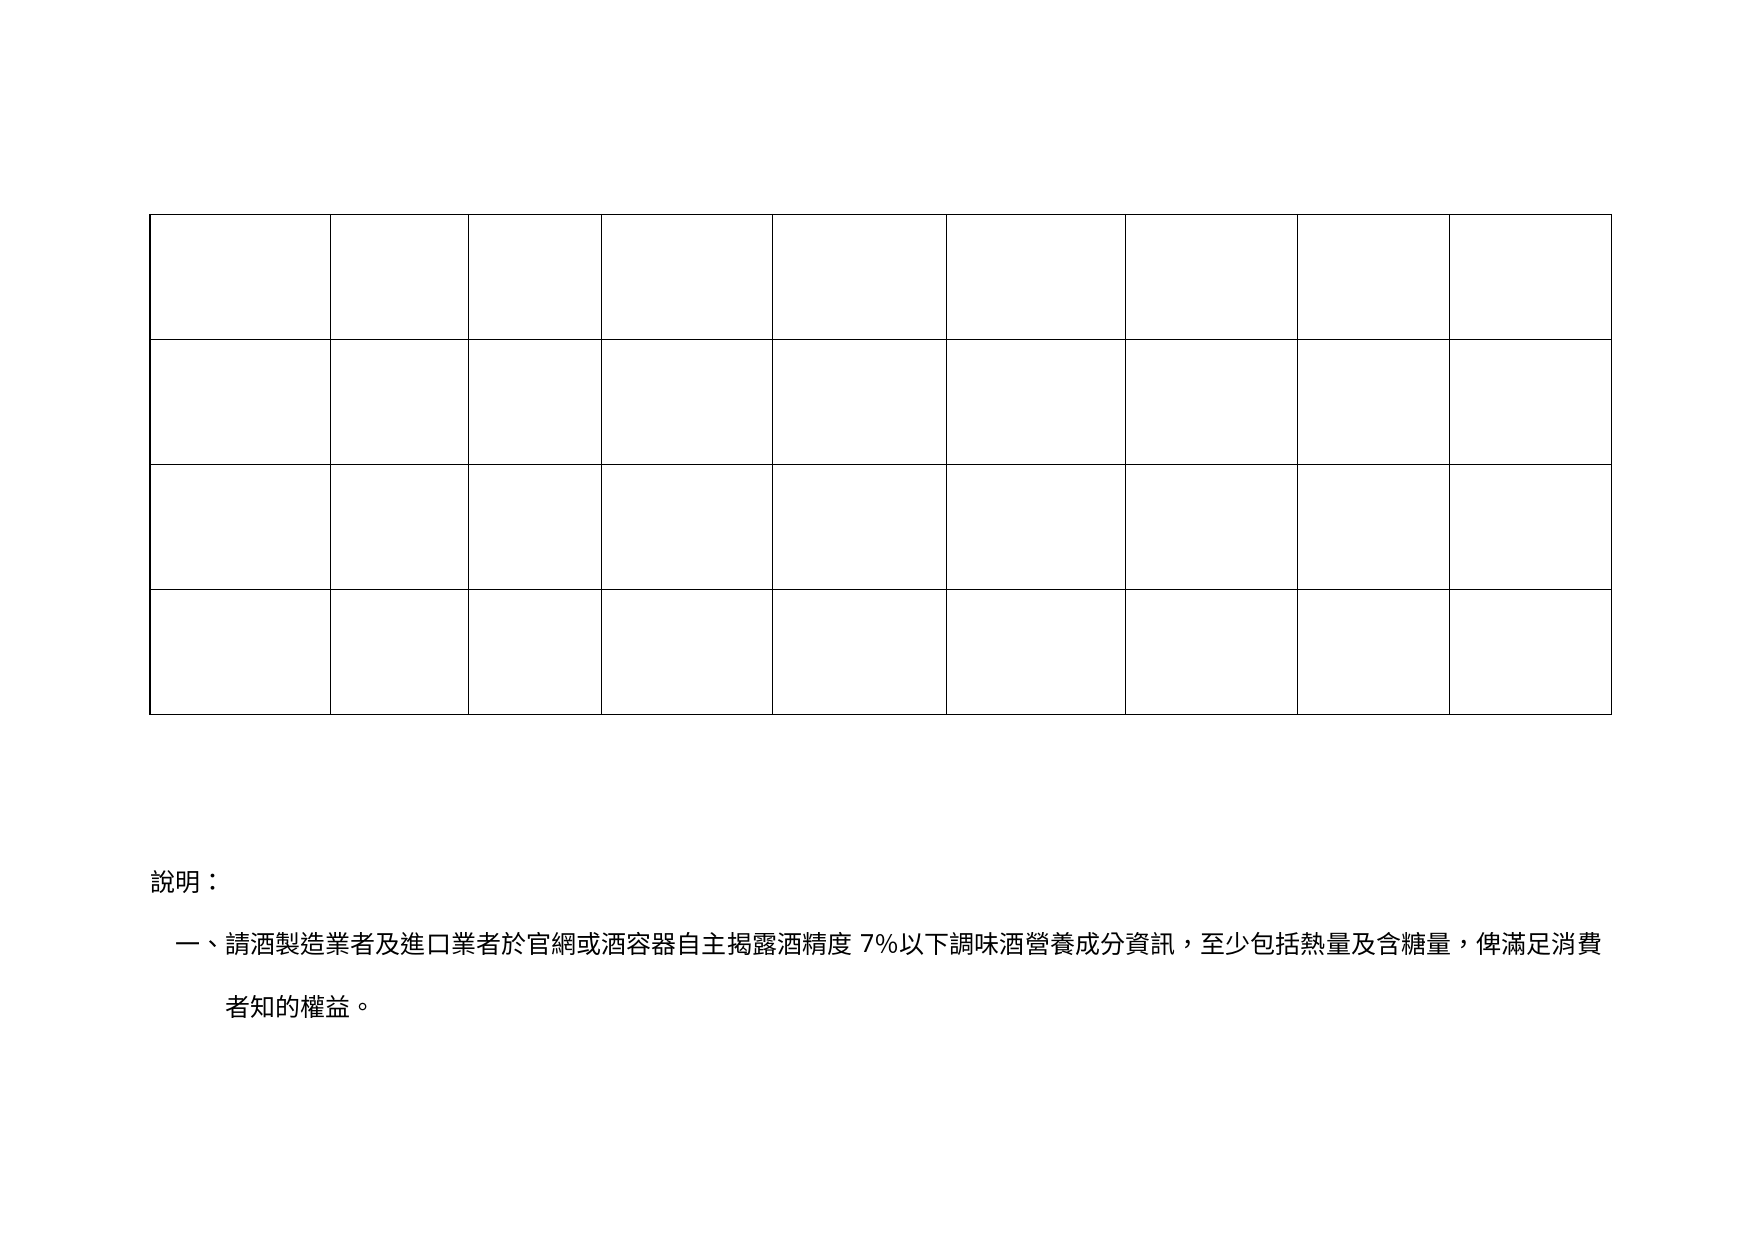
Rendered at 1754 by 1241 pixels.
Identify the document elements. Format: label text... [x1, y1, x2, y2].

table_cell [1126, 340, 1297, 464]
table_cell [947, 590, 1125, 714]
table_cell [602, 340, 772, 464]
table_cell [151, 215, 330, 339]
table_cell [151, 465, 330, 589]
table_cell [1298, 465, 1449, 589]
table_cell [331, 340, 468, 464]
table_cell [469, 215, 601, 339]
table_cell [602, 215, 772, 339]
table_cell [469, 340, 601, 464]
table_cell [947, 465, 1125, 589]
table_cell [602, 590, 772, 714]
table_cell [947, 340, 1125, 464]
table_cell [151, 590, 330, 714]
table_cell [1126, 465, 1297, 589]
table_cell [1126, 590, 1297, 714]
table_cell [1450, 590, 1611, 714]
table_cell [602, 465, 772, 589]
table_cell [469, 465, 601, 589]
table_cell [773, 215, 946, 339]
table_cell [1298, 215, 1449, 339]
table_cell [773, 465, 946, 589]
table_cell [1450, 215, 1611, 339]
table_cell [947, 215, 1125, 339]
table_cell [1126, 215, 1297, 339]
text 一、請酒製造業者及進口業者於官網或酒容器自主揭露酒精度7％以下調味酒營養成分資訊，至少包括熱量及含糖量，俾滿足消費者知的權益。 [175, 901, 1604, 1026]
table_cell [1298, 590, 1449, 714]
table_cell [331, 215, 468, 339]
table_cell [469, 590, 601, 714]
text 說明： [150, 839, 1604, 901]
table_cell [773, 340, 946, 464]
table_cell [331, 465, 468, 589]
table_cell [1298, 340, 1449, 464]
table_cell [151, 340, 330, 464]
table_cell [773, 590, 946, 714]
table_cell [1450, 340, 1611, 464]
table_cell [331, 590, 468, 714]
table_cell [1450, 465, 1611, 589]
